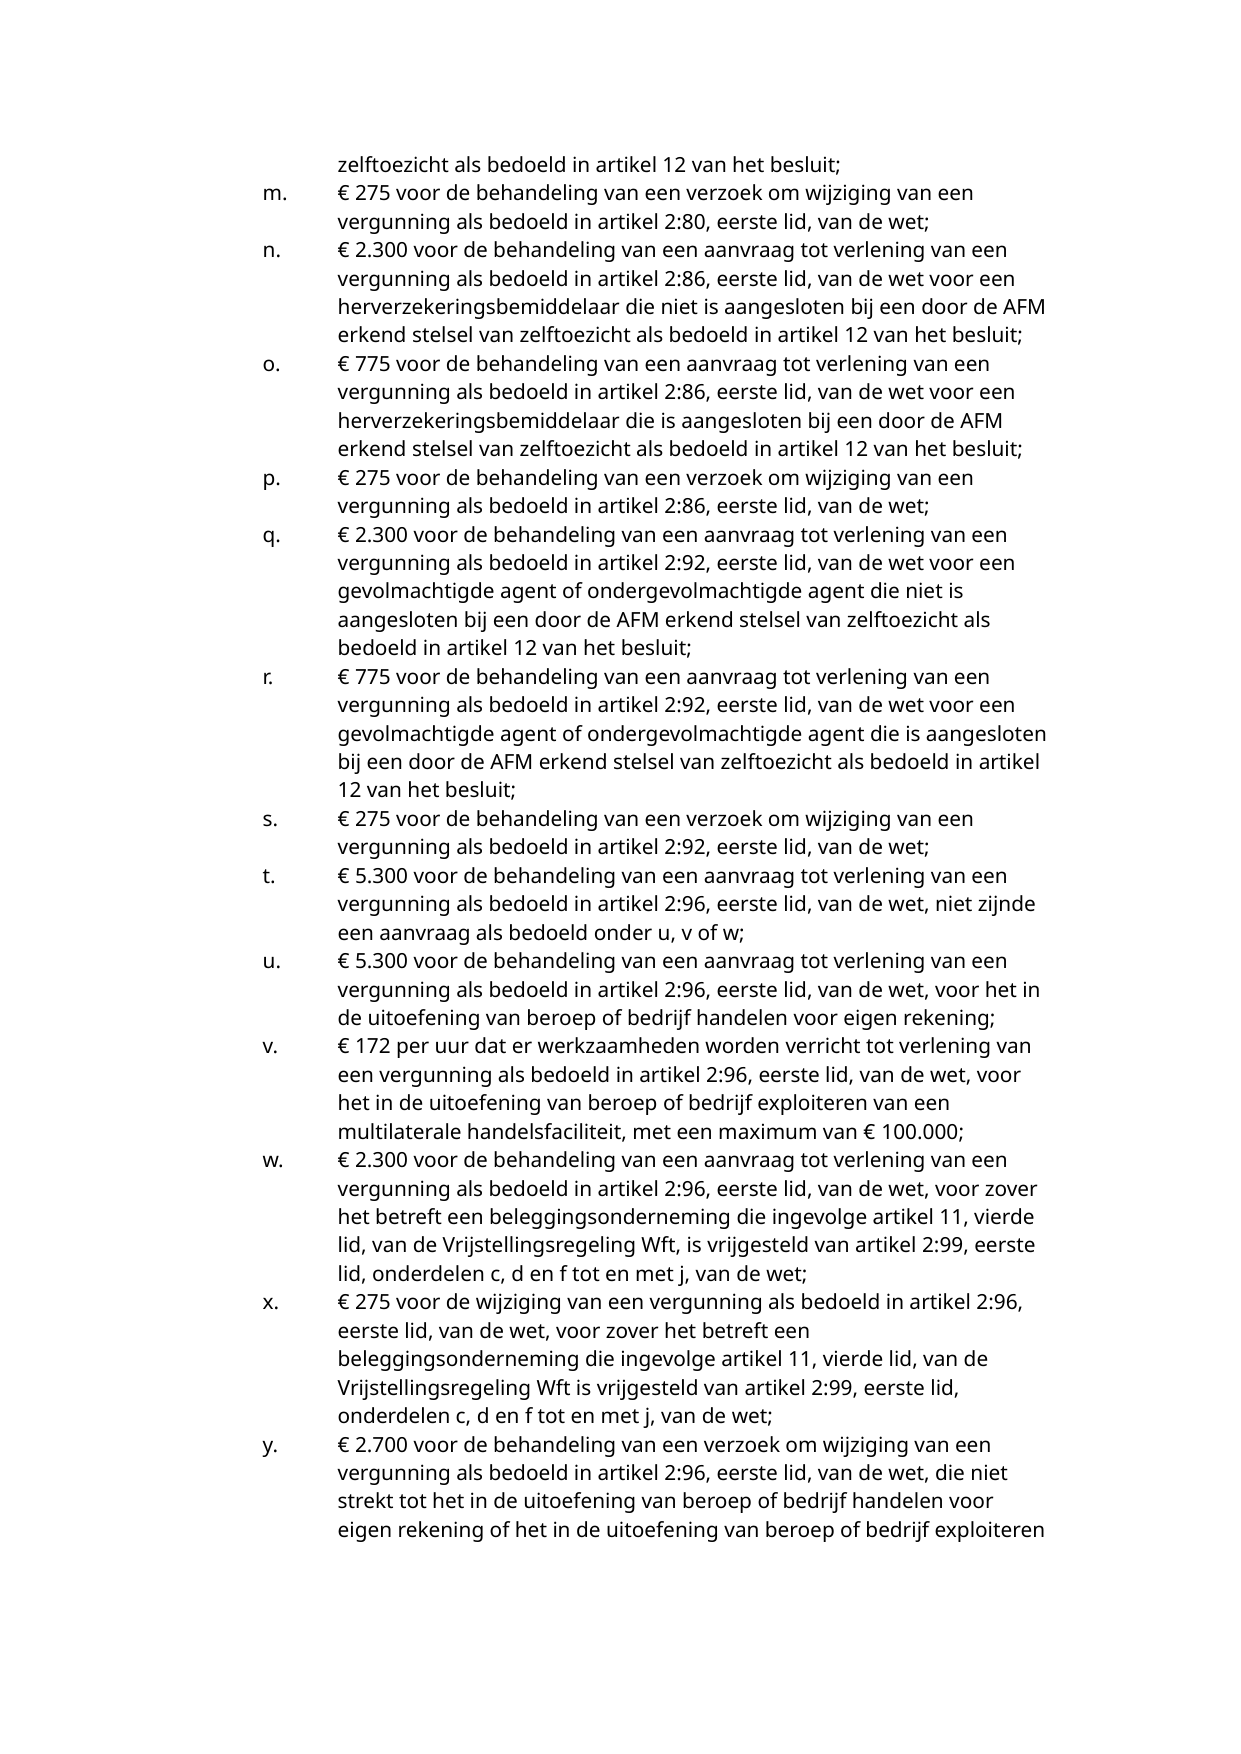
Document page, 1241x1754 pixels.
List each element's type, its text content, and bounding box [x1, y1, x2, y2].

list € 5.300 voor de behandeling van een aanvraag tot verlening van een vergunning als bedoeld in artikel 2:96, eerste lid, van de wet, voor het in de uitoefening van beroep of bedrijf handelen voor eigen rekening; [262, 946, 1053, 1032]
list € 2.700 voor de behandeling van een verzoek om wijziging van een vergunning als bedoeld in artikel 2:96, eerste lid, van de wet, die niet strekt tot het in de uitoefening van beroep of bedrijf handelen voor eigen rekening of het in de uitoefening van beroep of bedrijf exploiteren [262, 1430, 1053, 1543]
list € 172 per uur dat er werkzaamheden worden verricht tot verlening van een vergunning als bedoeld in artikel 2:96, eerste lid, van de wet, voor het in de uitoefening van beroep of bedrijf exploiteren van een multilaterale handelsfaciliteit, met een maximum van € 100.000; [262, 1032, 1053, 1145]
list € 5.300 voor de behandeling van een aanvraag tot verlening van een vergunning als bedoeld in artikel 2:96, eerste lid, van de wet, niet zijnde een aanvraag als bedoeld onder u, v of w; [262, 861, 1053, 946]
list € 2.300 voor de behandeling van een aanvraag tot verlening van een vergunning als bedoeld in artikel 2:86, eerste lid, van de wet voor een herverzekeringsbemiddelaar die niet is aangesloten bij een door de AFM erkend stelsel van zelftoezicht als bedoeld in artikel 12 van het besluit; [262, 235, 1053, 349]
list € 2.300 voor de behandeling van een aanvraag tot verlening van een vergunning als bedoeld in artikel 2:92, eerste lid, van de wet voor een gevolmachtigde agent of ondergevolmachtigde agent die niet is aangesloten bij een door de AFM erkend stelsel van zelftoezicht als bedoeld in artikel 12 van het besluit; [262, 520, 1053, 662]
list € 275 voor de behandeling van een verzoek om wijziging van een vergunning als bedoeld in artikel 2:80, eerste lid, van de wet; [262, 178, 1053, 235]
list € 775 voor de behandeling van een aanvraag tot verlening van een vergunning als bedoeld in artikel 2:92, eerste lid, van de wet voor een gevolmachtigde agent of ondergevolmachtigde agent die is aangesloten bij een door de AFM erkend stelsel van zelftoezicht als bedoeld in artikel 12 van het besluit; [262, 662, 1053, 804]
list € 275 voor de behandeling van een verzoek om wijziging van een vergunning als bedoeld in artikel 2:86, eerste lid, van de wet; [262, 463, 1053, 520]
list € 775 voor de behandeling van een aanvraag tot verlening van een vergunning als bedoeld in artikel 2:86, eerste lid, van de wet voor een herverzekeringsbemiddelaar die is aangesloten bij een door de AFM erkend stelsel van zelftoezicht als bedoeld in artikel 12 van het besluit; [262, 349, 1053, 463]
list € 275 voor de wijziging van een vergunning als bedoeld in artikel 2:96, eerste lid, van de wet, voor zover het betreft een beleggingsonderneming die ingevolge artikel 11, vierde lid, van de Vrijstellingsregeling Wft is vrijgesteld van artikel 2:99, eerste lid, onderdelen c, d en f tot en met j, van de wet; [262, 1287, 1053, 1430]
list zelftoezicht als bedoeld in artikel 12 van het besluit; [262, 150, 1053, 178]
list € 2.300 voor de behandeling van een aanvraag tot verlening van een vergunning als bedoeld in artikel 2:96, eerste lid, van de wet, voor zover het betreft een beleggingsonderneming die ingevolge artikel 11, vierde lid, van de Vrijstellingsregeling Wft, is vrijgesteld van artikel 2:99, eerste lid, onderdelen c, d en f tot en met j, van de wet; [262, 1145, 1053, 1287]
list € 275 voor de behandeling van een verzoek om wijziging van een vergunning als bedoeld in artikel 2:92, eerste lid, van de wet; [262, 804, 1053, 861]
